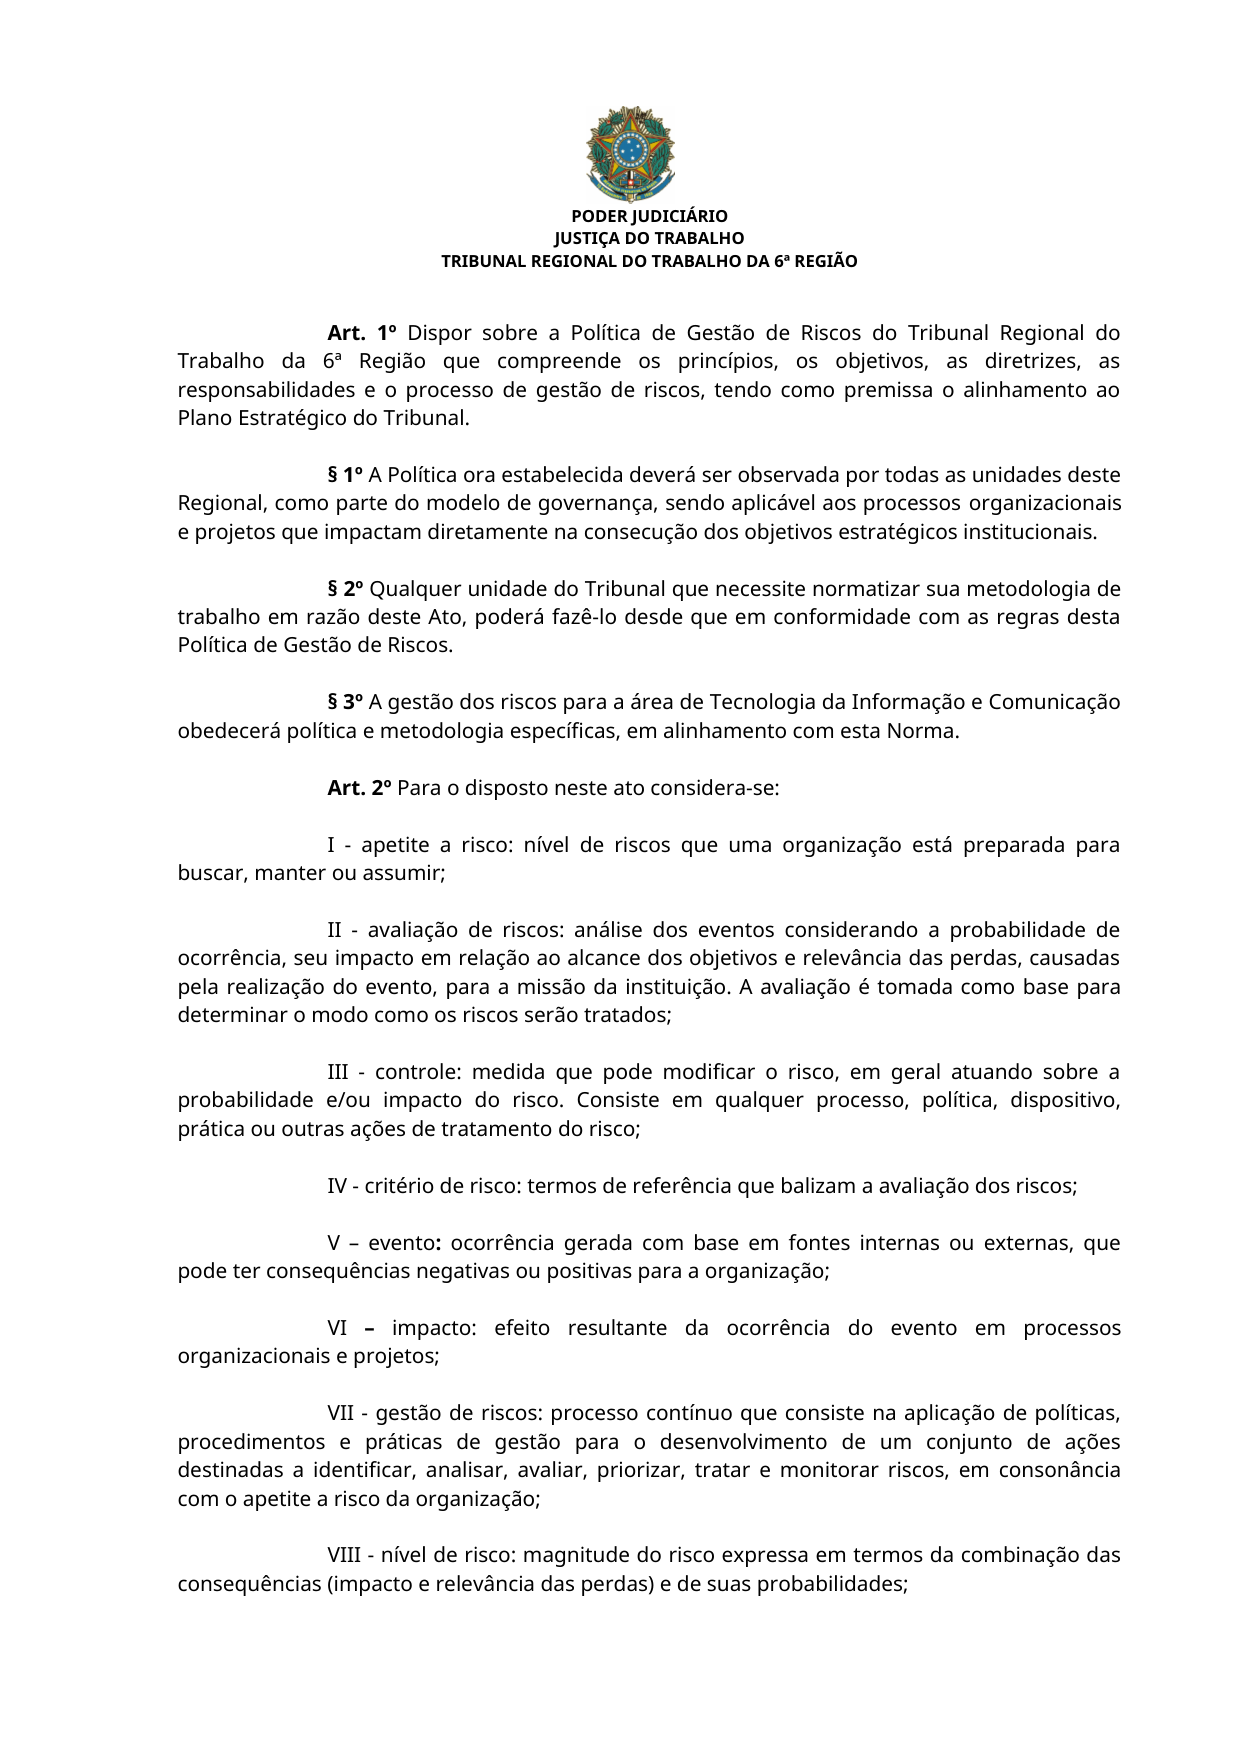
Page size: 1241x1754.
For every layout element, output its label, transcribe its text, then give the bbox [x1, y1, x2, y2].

text III - controle: medida que pode modificar o risco, em geral atuando sobre a probabilidade e/ou impacto do risco. Consiste em qualquer processo, política, dispositivo, prática ou outras ações de tratamento do risco; [177, 1057, 1122, 1142]
text VIII - nível de risco: magnitude do risco expressa em termos da combinação das consequências (impacto e relevância das perdas) e de suas probabilidades; [177, 1541, 1122, 1597]
text II - avaliação de riscos: análise dos eventos considerando a probabilidade de ocorrência, seu impacto em relação ao alcance dos objetivos e relevância das perdas, causadas pela realização do evento, para a missão da instituição. A avaliação é tomada como base para determinar o modo como os riscos serão tratados; [177, 915, 1122, 1029]
text IV - critério de risco: termos de referência que balizam a avaliação dos riscos; [177, 1171, 1122, 1199]
text Art. 1º Dispor sobre a Política de Gestão de Riscos do Tribunal Regional do Trabalho da 6ª Região que compreende os princípios, os objetivos, as diretrizes, as responsabilidades e o processo de gestão de riscos, tendo como premissa o alinhamento ao Plano Estratégico do Tribunal. [177, 318, 1122, 432]
text Art. 2º Para o disposto neste ato considera-se: [177, 773, 1122, 801]
text § 1º A Política ora estabelecida deverá ser observada por todas as unidades deste Regional, como parte do modelo de governança, sendo aplicável aos processos organizacionais e projetos que impactam diretamente na consecução dos objetivos estratégicos institucionais. [177, 460, 1122, 545]
text § 2º Qualquer unidade do Tribunal que necessite normatizar sua metodologia de trabalho em razão deste Ato, poderá fazê-lo desde que em conformidade com as regras desta Política de Gestão de Riscos. [177, 574, 1122, 659]
text I - apetite a risco: nível de riscos que uma organização está preparada para buscar, manter ou assumir; [177, 830, 1122, 887]
text V – evento: ocorrência gerada com base em fontes internas ou externas, que pode ter consequências negativas ou positivas para a organização; [177, 1228, 1122, 1285]
text VII - gestão de riscos: processo contínuo que consiste na aplicação de políticas, procedimentos e práticas de gestão para o desenvolvimento de um conjunto de ações destinadas a identificar, analisar, avaliar, priorizar, tratar e monitorar riscos, em consonância com o apetite a risco da organização; [177, 1398, 1122, 1512]
text § 3º A gestão dos riscos para a área de Tecnologia da Informação e Comunicação obedecerá política e metodologia específicas, em alinhamento com esta Norma. [177, 687, 1122, 744]
text VI – impacto: efeito resultante da ocorrência do evento em processos organizacionais e projetos; [177, 1313, 1122, 1370]
picture [586, 106, 675, 204]
